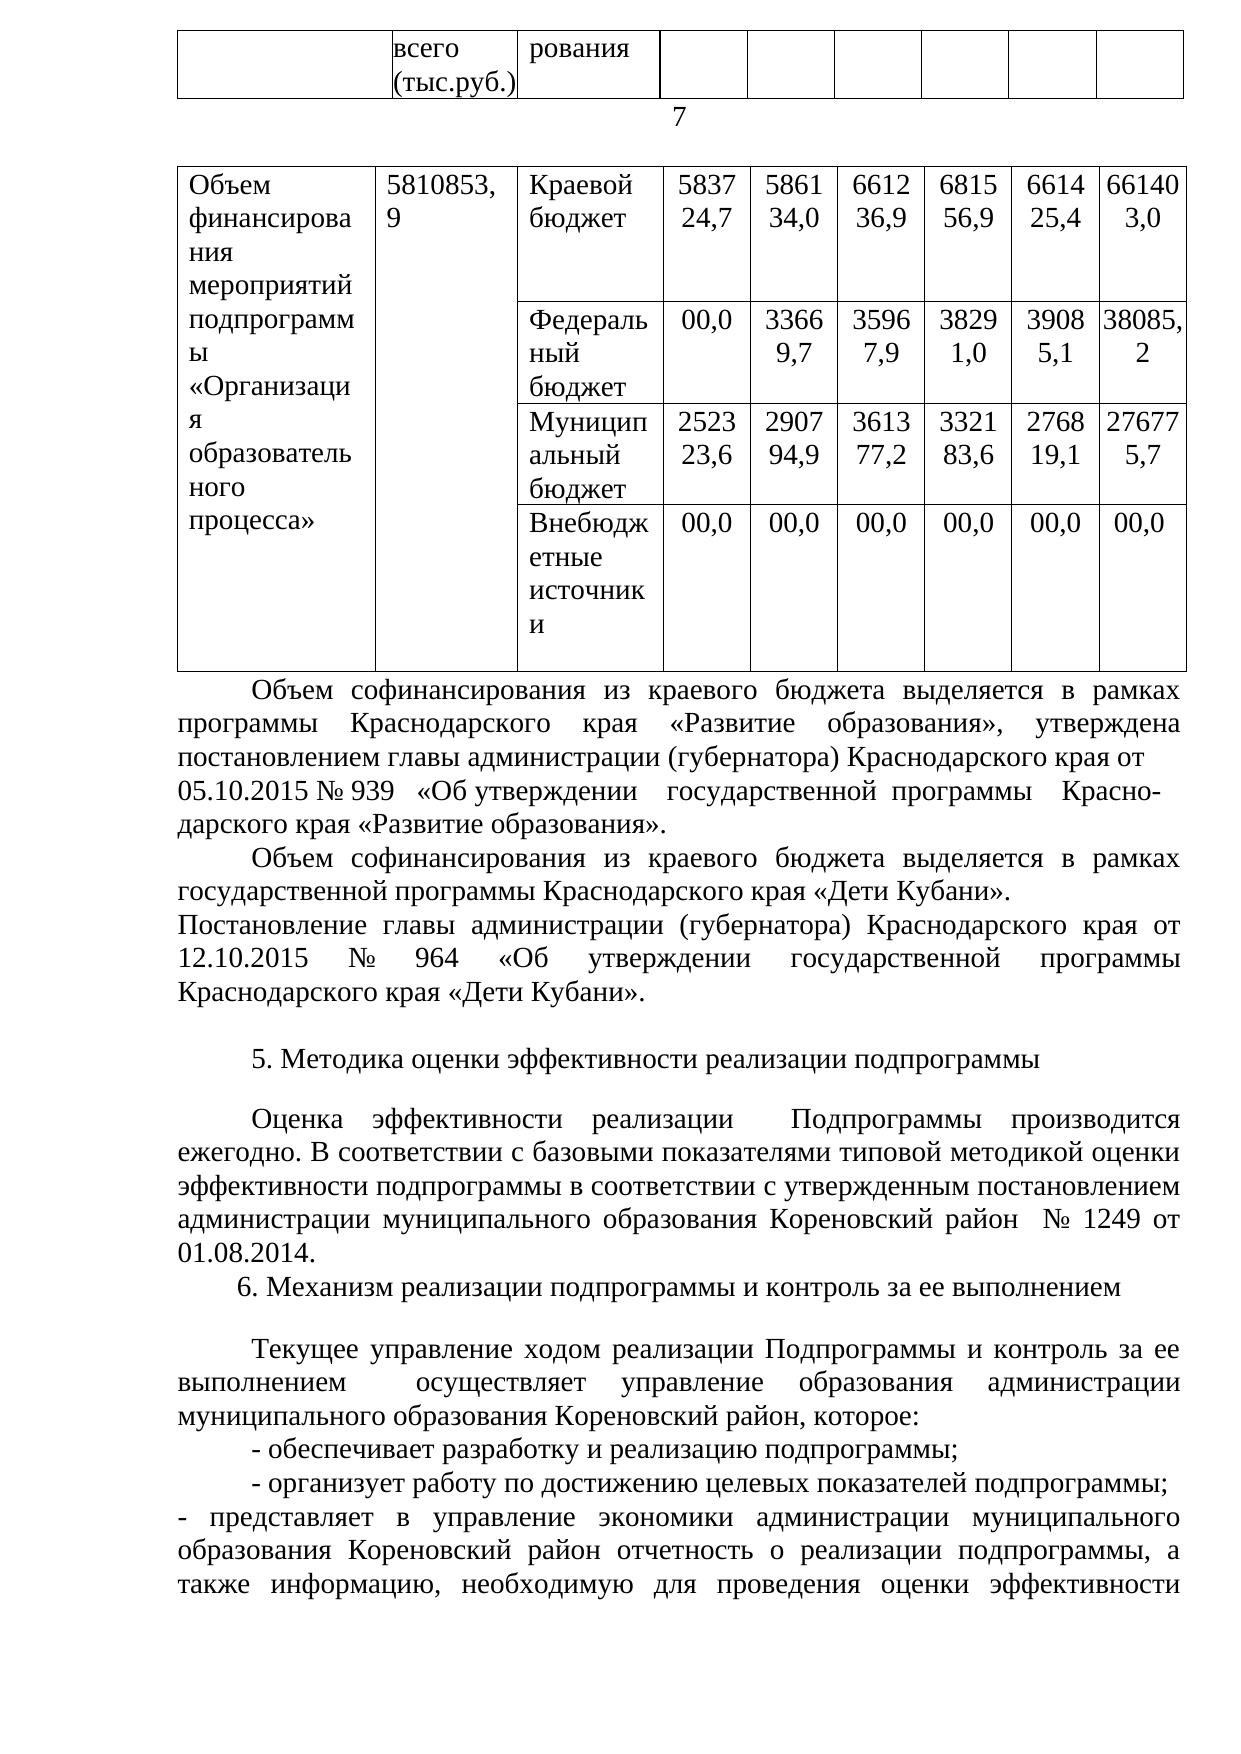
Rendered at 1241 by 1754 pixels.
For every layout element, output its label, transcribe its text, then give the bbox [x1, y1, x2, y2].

table_cell [835, 31, 921, 98]
text - представляет в управление экономики администрации муниципального образования Кореновский район отчетность о реализации подпрограммы, а также информацию, необходимую для проведения оценки эффективности [177, 1499, 1181, 1599]
text 5. Методика оценки эффективности реализации подпрограммы [177, 1041, 1181, 1074]
table_cell 00,0 [925, 505, 1011, 671]
table_cell 38085,2 [1100, 302, 1186, 403]
table_cell 39085,1 [1012, 302, 1099, 403]
text Объем софинансирования из краевого бюджета выделяется в рамках государственной программы Краснодарского края «Дети Кубани». [177, 840, 1181, 907]
table_cell 252323,6 [664, 404, 750, 504]
text 7 [177, 99, 1181, 132]
table_cell 361377,2 [838, 404, 924, 504]
table_header 586134,0 [751, 167, 837, 301]
table_cell Федеральный бюджет [518, 302, 663, 403]
table_header 583724,7 [664, 167, 750, 301]
table_cell 35967,9 [838, 302, 924, 403]
table_cell 33669,7 [751, 302, 837, 403]
text дарского края «Развитие образования». [177, 806, 1181, 840]
table_cell 332183,6 [925, 404, 1011, 504]
table_cell [922, 31, 1008, 98]
table_cell 00,0 [664, 505, 750, 671]
table_header Объем финансирования мероприятий подпрограммы «Организация образовательного процесса» [178, 167, 375, 671]
table_cell 290794,9 [751, 404, 837, 504]
table_cell 276775,7 [1100, 404, 1186, 504]
table_cell [1097, 31, 1183, 98]
table_cell Муниципальный бюджет [518, 404, 663, 504]
table_cell 00,0 [664, 302, 750, 403]
text 6. Механизм реализации подпрограммы и контроль за ее выполнением [177, 1269, 1181, 1302]
table_header Краевой бюджет [518, 167, 663, 301]
text - обеспечивает разработку и реализацию подпрограммы; [177, 1432, 1181, 1465]
table_cell 00,0 [1100, 505, 1186, 671]
text - организует работу по достижению целевых показателей подпрограммы; [177, 1465, 1181, 1499]
table_cell 38291,0 [925, 302, 1011, 403]
table_cell [661, 31, 747, 98]
table_cell 00,0 [751, 505, 837, 671]
table_header 661425,4 [1012, 167, 1099, 301]
table_cell [748, 31, 834, 98]
table_header 661236,9 [838, 167, 924, 301]
table_header 681556,9 [925, 167, 1011, 301]
table_cell 276819,1 [1012, 404, 1099, 504]
text Текущее управление ходом реализации Подпрограммы и контроль за ее выполнением осуществляет управление образования администрации муниципального образования Кореновский район, которое: [177, 1331, 1181, 1432]
text Объем софинансирования из краевого бюджета выделяется в рамках программы Краснодарского края «Развитие образования», утверждена постановлением главы администрации (губернатора) Краснодарского края от [177, 672, 1181, 773]
table_cell 00,0 [838, 505, 924, 671]
table_cell 00,0 [1012, 505, 1099, 671]
table_cell [1009, 31, 1096, 98]
text Постановление главы администрации (губернатора) Краснодарского края от 12.10.2015 № 964 «Об утверждении государственной программы Краснодарского края «Дети Кубани». [177, 907, 1181, 1007]
table_header 661403,0 [1100, 167, 1186, 301]
table_cell Внебюджетные источники [518, 505, 663, 671]
text Оценка эффективности реализации Подпрограммы производится ежегодно. В соответствии с базовыми показателями типовой методикой оценки эффективности подпрограммы в соответствии с утвержденным постановлением администрации муниципального образования Кореновский район № 1249 от 01.08.2014. [177, 1101, 1181, 1269]
table_header 5810853,9 [376, 167, 517, 671]
text 05.10.2015 № 939 «Об утверждении государственной программы Красно- [177, 773, 1181, 806]
